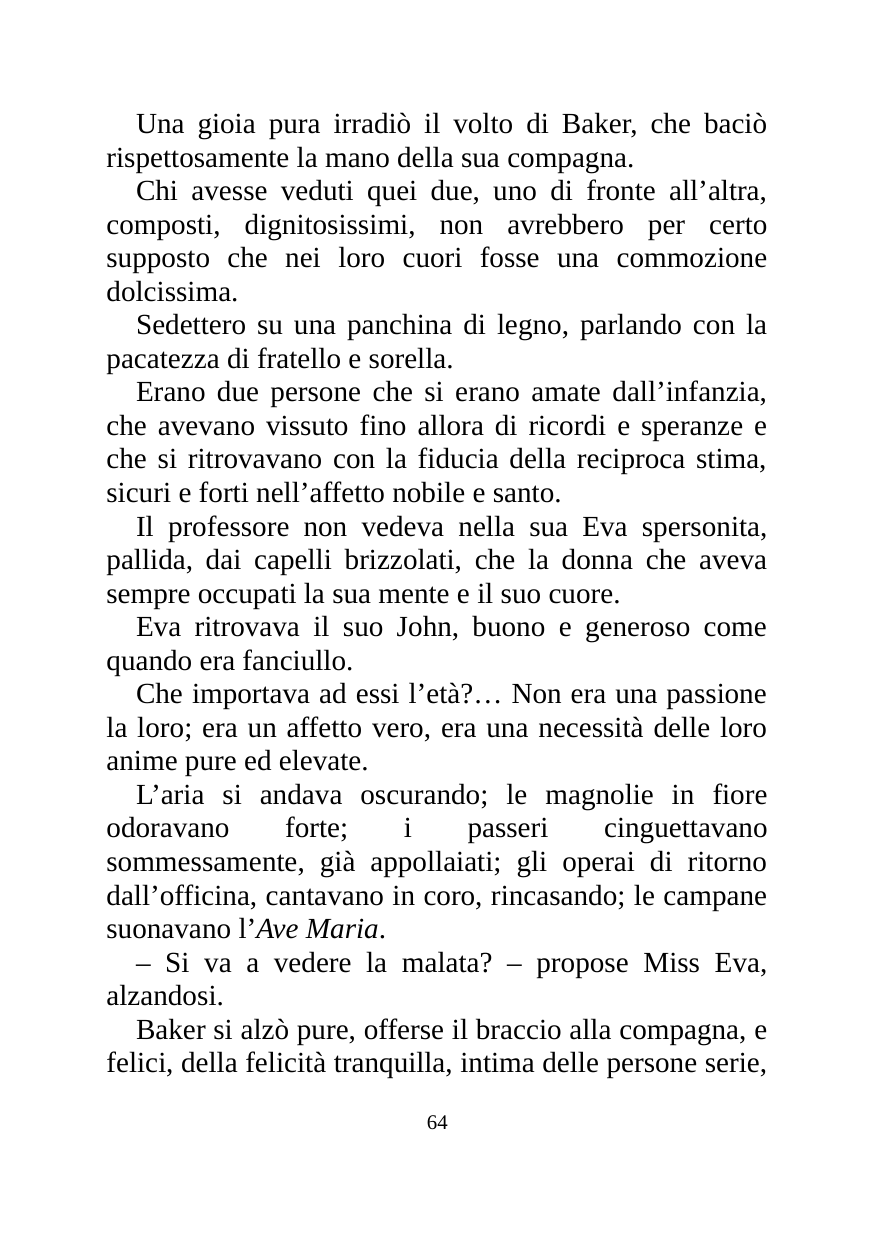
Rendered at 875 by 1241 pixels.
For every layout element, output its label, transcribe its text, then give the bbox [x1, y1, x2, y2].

text Una gioia pura irradiò il volto di Baker, che baciò rispettosamente la mano della sua compagna. [106, 106, 768, 173]
text – Si va a vedere la malata? – propose Miss Eva, alzandosi. [106, 945, 768, 1012]
text Erano due persone che si erano amate dall’infanzia, che avevano vissuto fino allora di ricordi e speranze e che si ritrovavano con la fiducia della reciproca stima, sicuri e forti nell’affetto nobile e santo. [106, 374, 768, 509]
text Chi avesse veduti quei due, uno di fronte all’altra, composti, dignitosissimi, non avrebbero per certo supposto che nei loro cuori fosse una commozione dolcissima. [106, 173, 768, 307]
text Baker si alzò pure, offerse il braccio alla compagna, e felici, della felicità tranquilla, intima delle persone serie, [106, 1012, 768, 1079]
text L’aria si andava oscurando; le magnolie in fiore odoravano forte; i passeri cinguettavano sommessamente, già appollaiati; gli operai di ritorno dall’officina, cantavano in coro, rincasando; le campane suonavano l’Ave Maria. [106, 777, 768, 945]
text Che importava ad essi l’età?… Non era una passione la loro; era un affetto vero, era una necessità delle loro anime pure ed elevate. [106, 676, 768, 777]
text Sedettero su una panchina di legno, parlando con la pacatezza di fratello e sorella. [106, 307, 768, 374]
text Il professore non vedeva nella sua Eva spersonita, pallida, dai capelli brizzolati, che la donna che aveva sempre occupati la sua mente e il suo cuore. [106, 509, 768, 609]
text Eva ritrovava il suo John, buono e generoso come quando era fanciullo. [106, 609, 768, 676]
